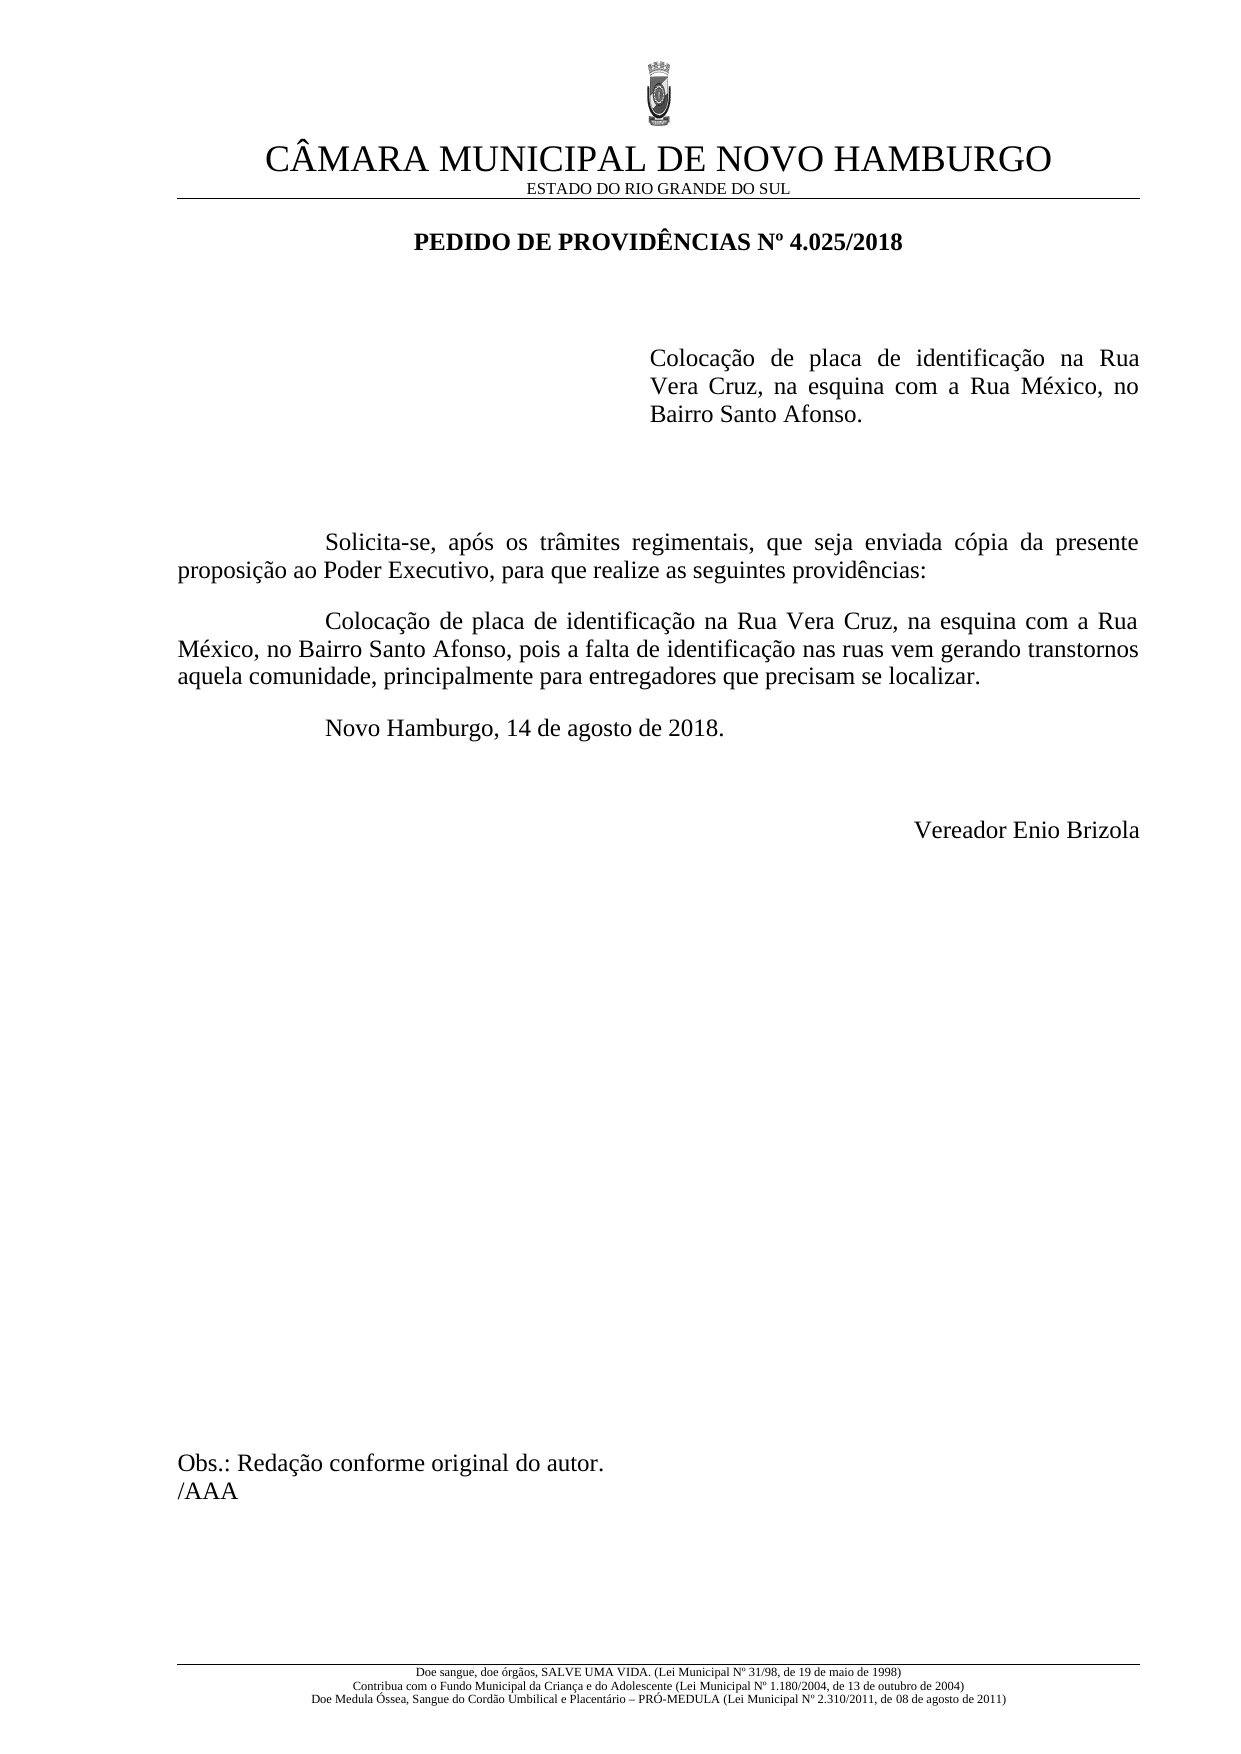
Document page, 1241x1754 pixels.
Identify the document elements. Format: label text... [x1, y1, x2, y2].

text /AAA [177, 1477, 1140, 1505]
text Colocação de placa de identificação na Rua Vera Cruz, na esquina com a Rua México, no Bairro Santo Afonso, pois a falta de identificação nas ruas vem gerando transtornos aquela comunidade, principalmente para entregadores que precisam se localizar. [177, 607, 1140, 690]
text Solicita-se, após os trâmites regimentais, que seja enviada cópia da presente proposição ao Poder Executivo, para que realize as seguintes providências: [177, 528, 1140, 583]
text Colocação de placa de identificação na Rua Vera Cruz, na esquina com a Rua México, no Bairro Santo Afonso. [649, 344, 1140, 428]
text Obs.: Redação conforme original do autor. [177, 1449, 1140, 1477]
text Novo Hamburgo, 14 de agosto de 2018. [177, 714, 1140, 741]
text PEDIDO DE PROVIDÊNCIAS Nº 4.025/2018 [177, 228, 1140, 256]
text Vereador Enio Brizola [177, 816, 1140, 844]
